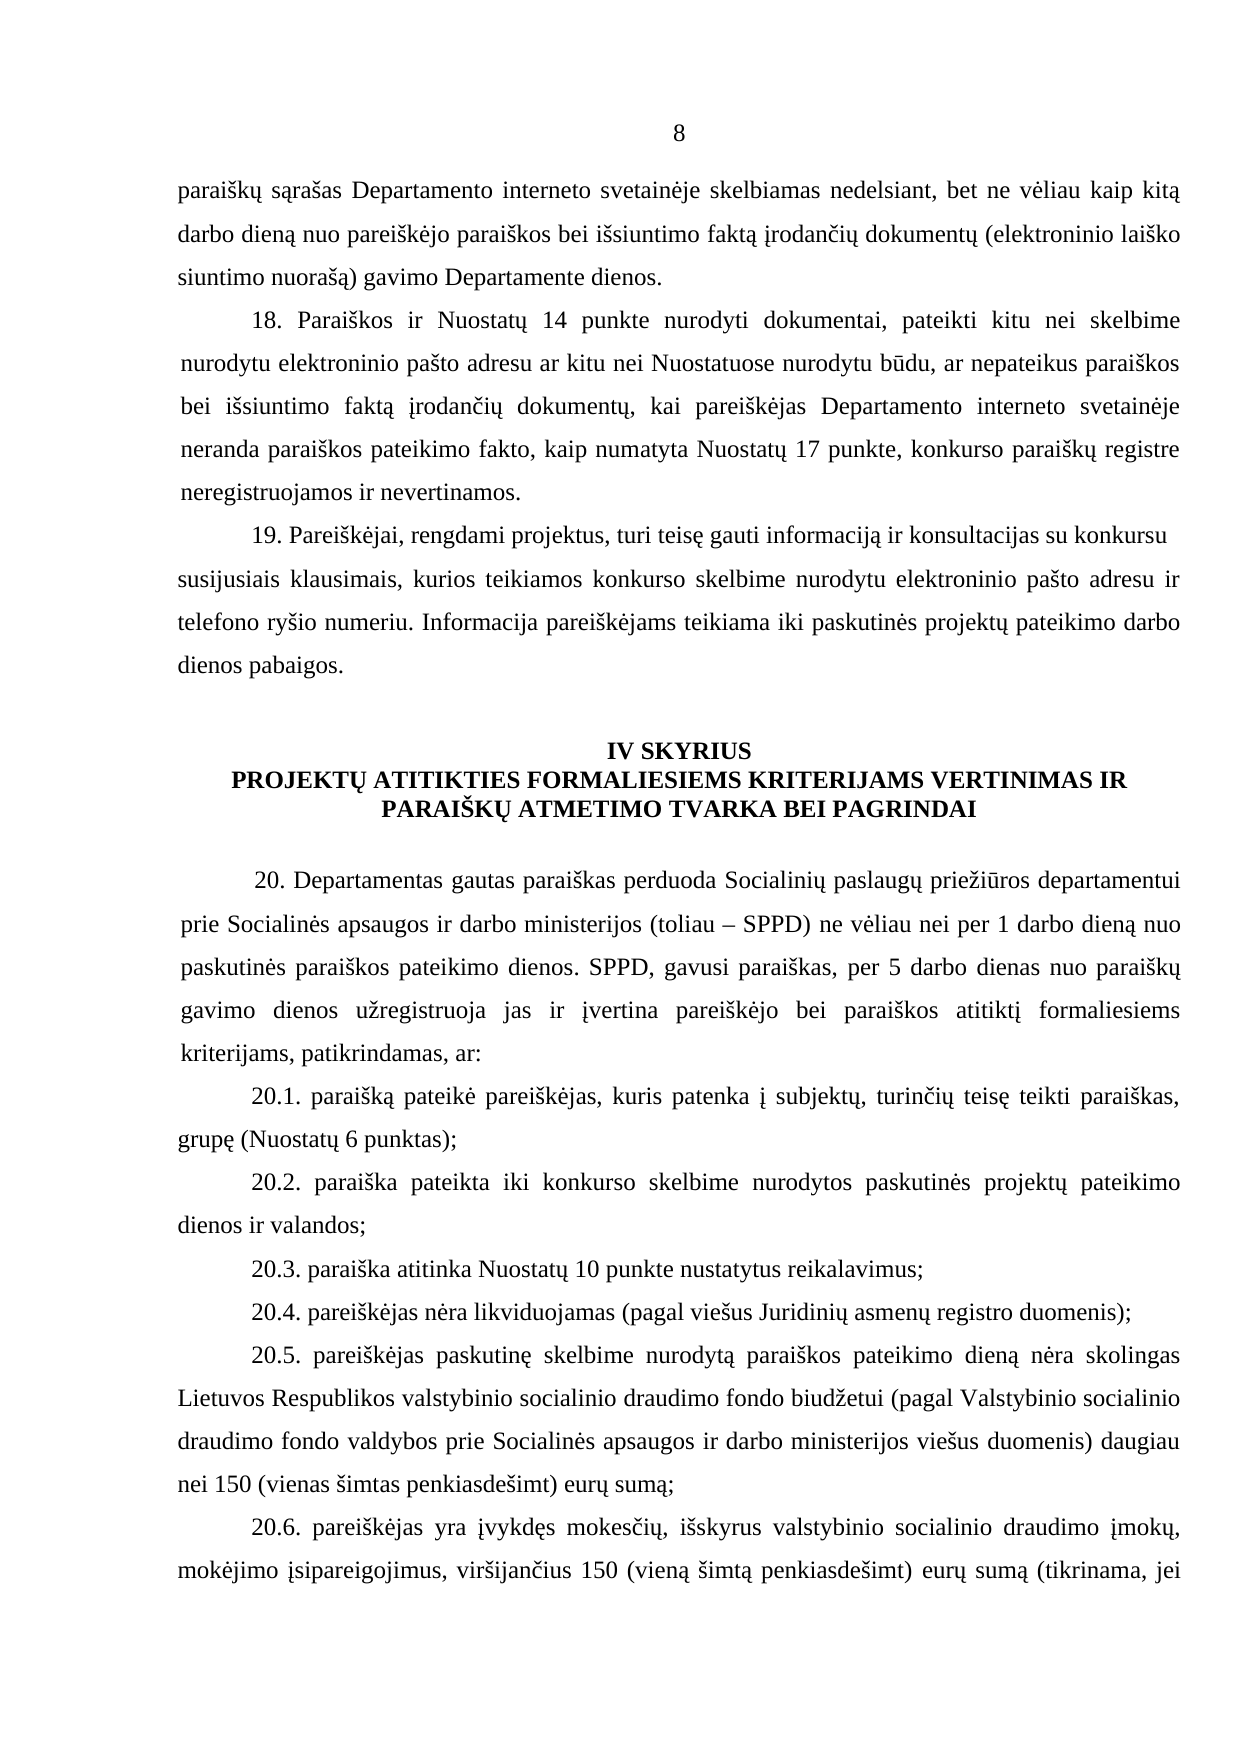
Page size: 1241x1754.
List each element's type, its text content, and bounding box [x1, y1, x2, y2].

text IV SKYRIUS [177, 736, 1181, 765]
text 19. Pareiškėjai, rengdami projektus, turi teisę gauti informaciją ir konsultacijas su konkursu [177, 521, 1181, 549]
text 20.4. pareiškėjas nėra likviduojamas (pagal viešus Juridinių asmenų registro duomenis); [195, 1297, 1181, 1326]
text paraiškų sąrašas Departamento interneto svetainėje skelbiamas nedelsiant, bet ne vėliau kaip kitą darbo dieną nuo pareiškėjo paraiškos bei išsiuntimo faktą įrodančių dokumentų (elektroninio laiško siuntimo nuorašą) gavimo Departamente dienos. [177, 176, 1181, 291]
text 20.3. paraiška atitinka Nuostatų 10 punkte nustatytus reikalavimus; [195, 1254, 1181, 1282]
text 18. Paraiškos ir Nuostatų 14 punkte nurodyti dokumentai, pateikti kitu nei skelbime nurodytu elektroninio pašto adresu ar kitu nei Nuostatuose nurodytu būdu, ar nepateikus paraiškos bei išsiuntimo faktą įrodančių dokumentų, kai pareiškėjas Departamento interneto svetainėje neranda paraiškos pateikimo fakto, kaip numatyta Nuostatų 17 punkte, konkurso paraiškų registre neregistruojamos ir nevertinamos. [180, 305, 1181, 506]
text 20.1. paraišką pateikė pareiškėjas, kuris patenka į subjektų, turinčių teisę teikti paraiškas, grupę (Nuostatų 6 punktas); [177, 1081, 1181, 1153]
text PROJEKTŲ ATITIKTIES FORMALIESIEMS KRITERIJAMS VERTINIMAS IR PARAIŠKŲ ATMETIMO TVARKA BEI PAGRINDAI [177, 765, 1181, 822]
text 20.5. pareiškėjas paskutinę skelbime nurodytą paraiškos pateikimo dieną nėra skolingas Lietuvos Respublikos valstybinio socialinio draudimo fondo biudžetui (pagal Valstybinio socialinio draudimo fondo valdybos prie Socialinės apsaugos ir darbo ministerijos viešus duomenis) daugiau nei 150 (vienas šimtas penkiasdešimt) eurų sumą; [177, 1340, 1181, 1498]
text 20. Departamentas gautas paraiškas perduoda Socialinių paslaugų priežiūros departamentui prie Socialinės apsaugos ir darbo ministerijos (toliau – SPPD) ne vėliau nei per 1 darbo dieną nuo paskutinės paraiškos pateikimo dienos. SPPD, gavusi paraiškas, per 5 darbo dienas nuo paraiškų gavimo dienos užregistruoja jas ir įvertina pareiškėjo bei paraiškos atitiktį formaliesiems kriterijams, patikrindamas, ar: [180, 866, 1181, 1067]
text susijusiais klausimais, kurios teikiamos konkurso skelbime nurodytu elektroninio pašto adresu ir telefono ryšio numeriu. Informacija pareiškėjams teikiama iki paskutinės projektų pateikimo darbo dienos pabaigos. [177, 564, 1181, 679]
text 20.2. paraiška pateikta iki konkurso skelbime nurodytos paskutinės projektų pateikimo dienos ir valandos; [177, 1167, 1181, 1239]
text 20.6. pareiškėjas yra įvykdęs mokesčių, išskyrus valstybinio socialinio draudimo įmokų, mokėjimo įsipareigojimus, viršijančius 150 (vieną šimtą penkiasdešimt) eurų sumą (tikrinama, jei [177, 1512, 1181, 1584]
